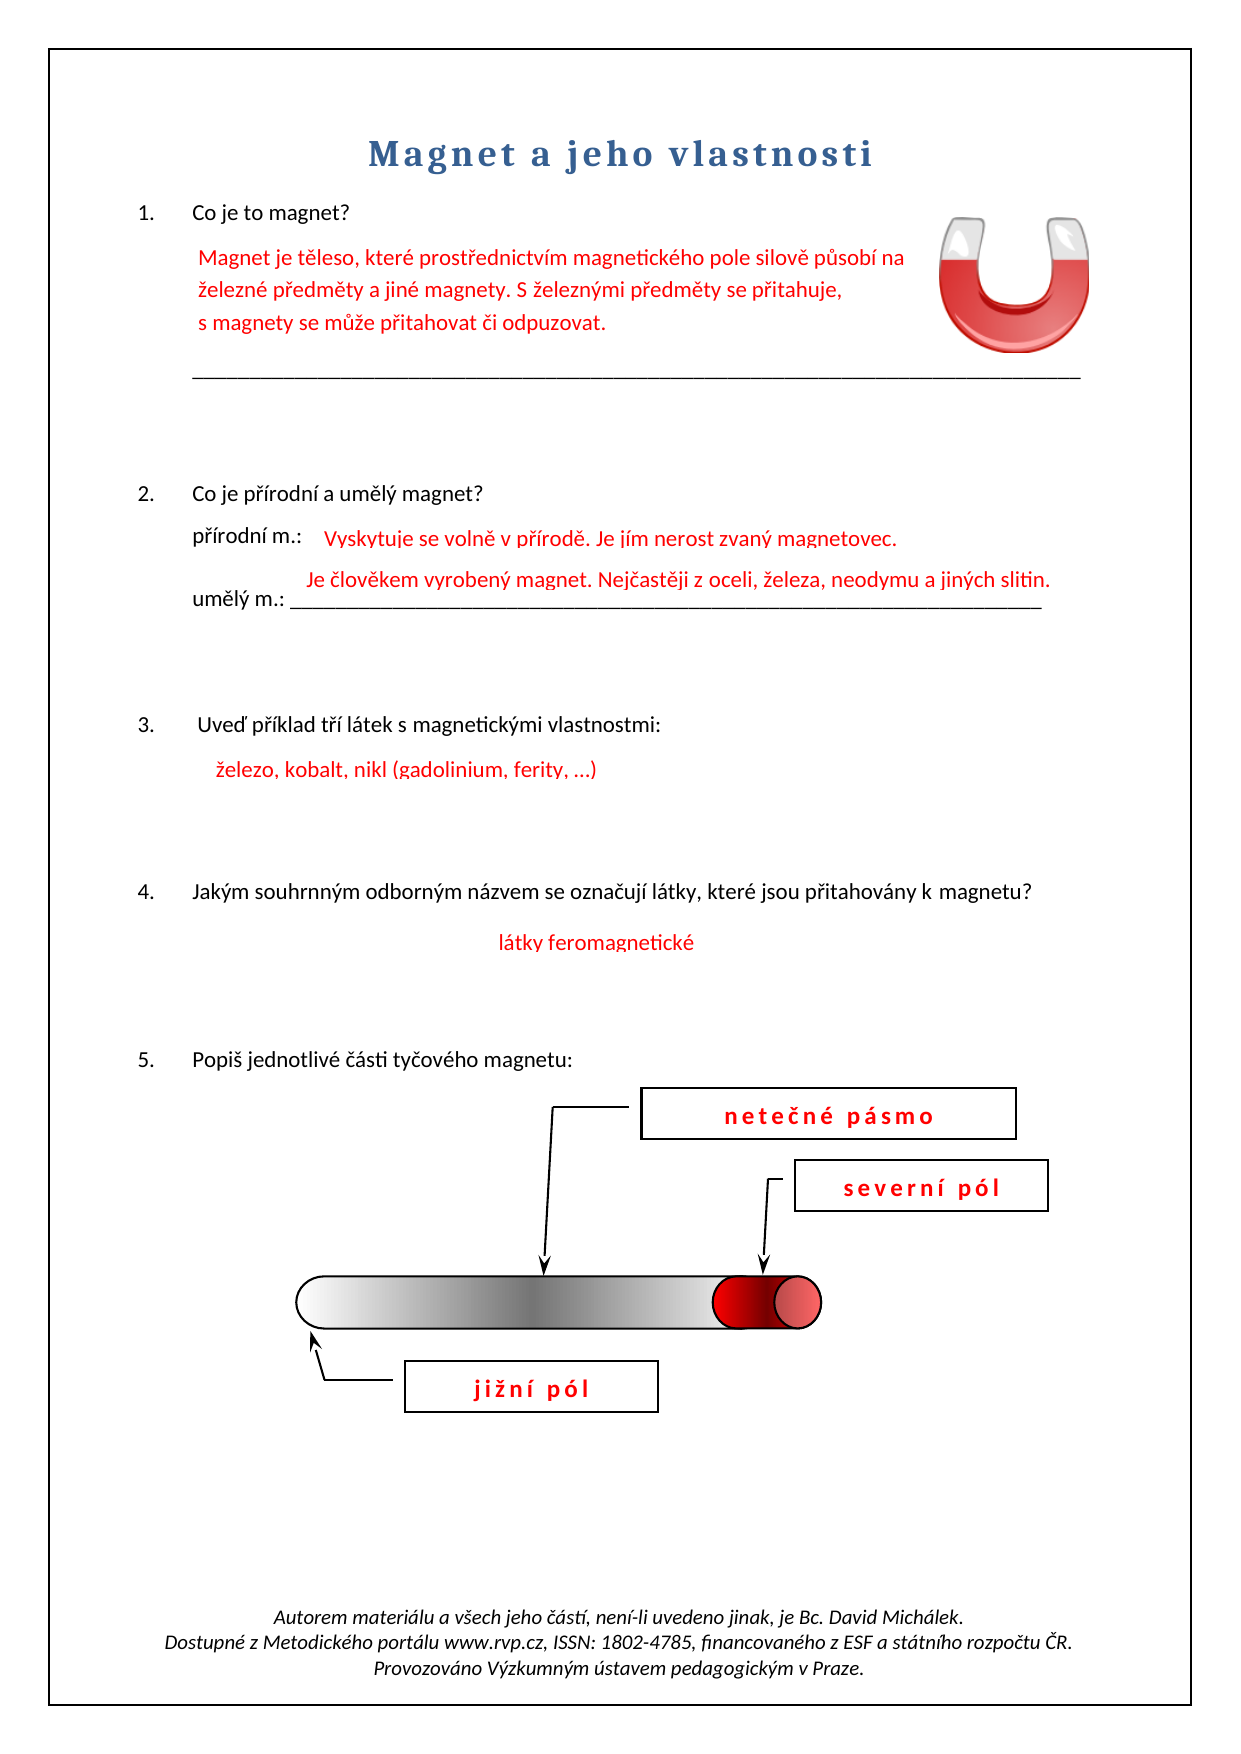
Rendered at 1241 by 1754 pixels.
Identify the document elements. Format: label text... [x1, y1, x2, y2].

text přírodní m.: ________________________________________________________________ [192, 521, 307, 549]
text látky feromagnetické [232, 928, 960, 952]
text _______________________________________________ [977, 919, 1093, 947]
list Vyskytuje se volně v přírodě. Je jím nerost zvaný magnetovec. [324, 524, 1052, 547]
text Je člověkem vyrobený magnet. Nejčastěji z oceli, železa, neodymu a jiných slitin. [306, 566, 1089, 589]
text ________________________________________________________________ [1017, 752, 1093, 780]
list Magnet je těleso, které prostřednictvím magnetického pole silově působí na železné předměty a jiné magnety. S železnými předměty se přitahuje, s magnety se může přitahovat či odpuzovat. [198, 243, 921, 336]
text ______________________________________________________________________________ [192, 239, 1093, 382]
list Jakým souhrnným odborným názvem se označují látky, které jsou přitahovány k magnetu? [154, 877, 1093, 906]
list Co je přírodní a umělý magnet? [154, 479, 1093, 507]
subtitle Magnet a jeho vlastnosti [148, 133, 1093, 176]
text umělý m.: __________________________________________________________________ [192, 584, 1093, 612]
picture [939, 217, 1089, 353]
list železo, kobalt, nikl (gadolinium, ferity, …) [216, 755, 1001, 779]
list Co je to magnet? [154, 198, 1093, 354]
list Popiš jednotlivé části tyčového magnetu: [154, 1045, 1093, 1073]
list Uveď příklad tří látek s magnetickými vlastnostmi: [154, 710, 1093, 738]
